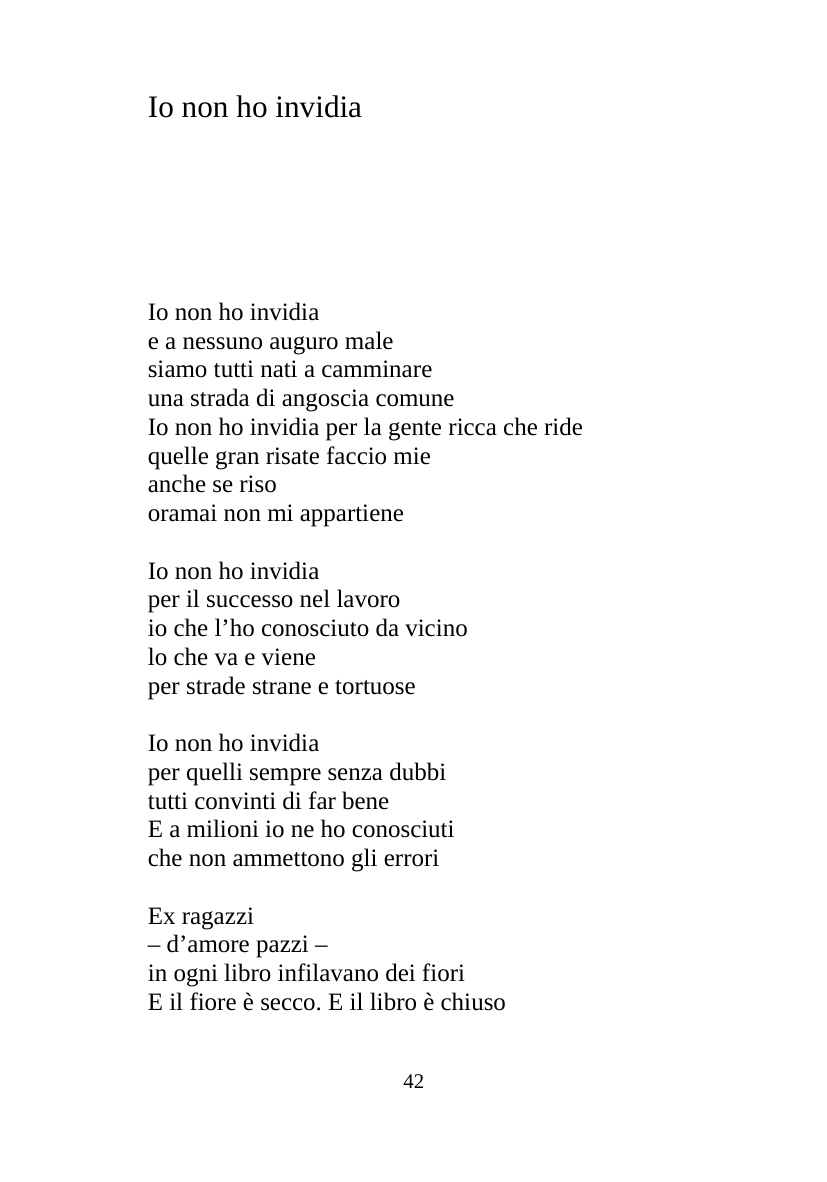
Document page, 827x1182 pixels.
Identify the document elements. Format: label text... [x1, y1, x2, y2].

text per quelli sempre senza dubbi [148, 757, 738, 786]
text Io non ho invidia [148, 728, 738, 757]
text e a nessuno auguro male [148, 326, 738, 354]
text siamo tutti nati a camminare [148, 354, 738, 383]
text Ex ragazzi [148, 901, 738, 929]
text – d’amore pazzi – [148, 929, 738, 958]
text lo che va e viene [148, 642, 738, 671]
text Io non ho invidia [148, 297, 738, 326]
text una strada di angoscia comune [148, 383, 738, 412]
text io che l’ho conosciuto da vicino [148, 613, 738, 642]
text per strade strane e tortuose [148, 671, 738, 699]
text oramai non mi appartiene [148, 498, 738, 527]
text E il fiore è secco. E il libro è chiuso [148, 987, 738, 1016]
text per il successo nel lavoro [148, 584, 738, 613]
text Io non ho invidia per la gente ricca che ride [148, 412, 738, 441]
text in ogni libro infilavano dei fiori [148, 958, 738, 987]
text tutti convinti di far bene [148, 786, 738, 814]
text quelle gran risate faccio mie [148, 441, 738, 469]
text anche se riso [148, 469, 738, 498]
subtitle Io non ho invidia [148, 88, 738, 124]
text che non ammettono gli errori [148, 843, 738, 872]
text Io non ho invidia [148, 556, 738, 584]
text E a milioni io ne ho conosciuti [148, 814, 738, 843]
